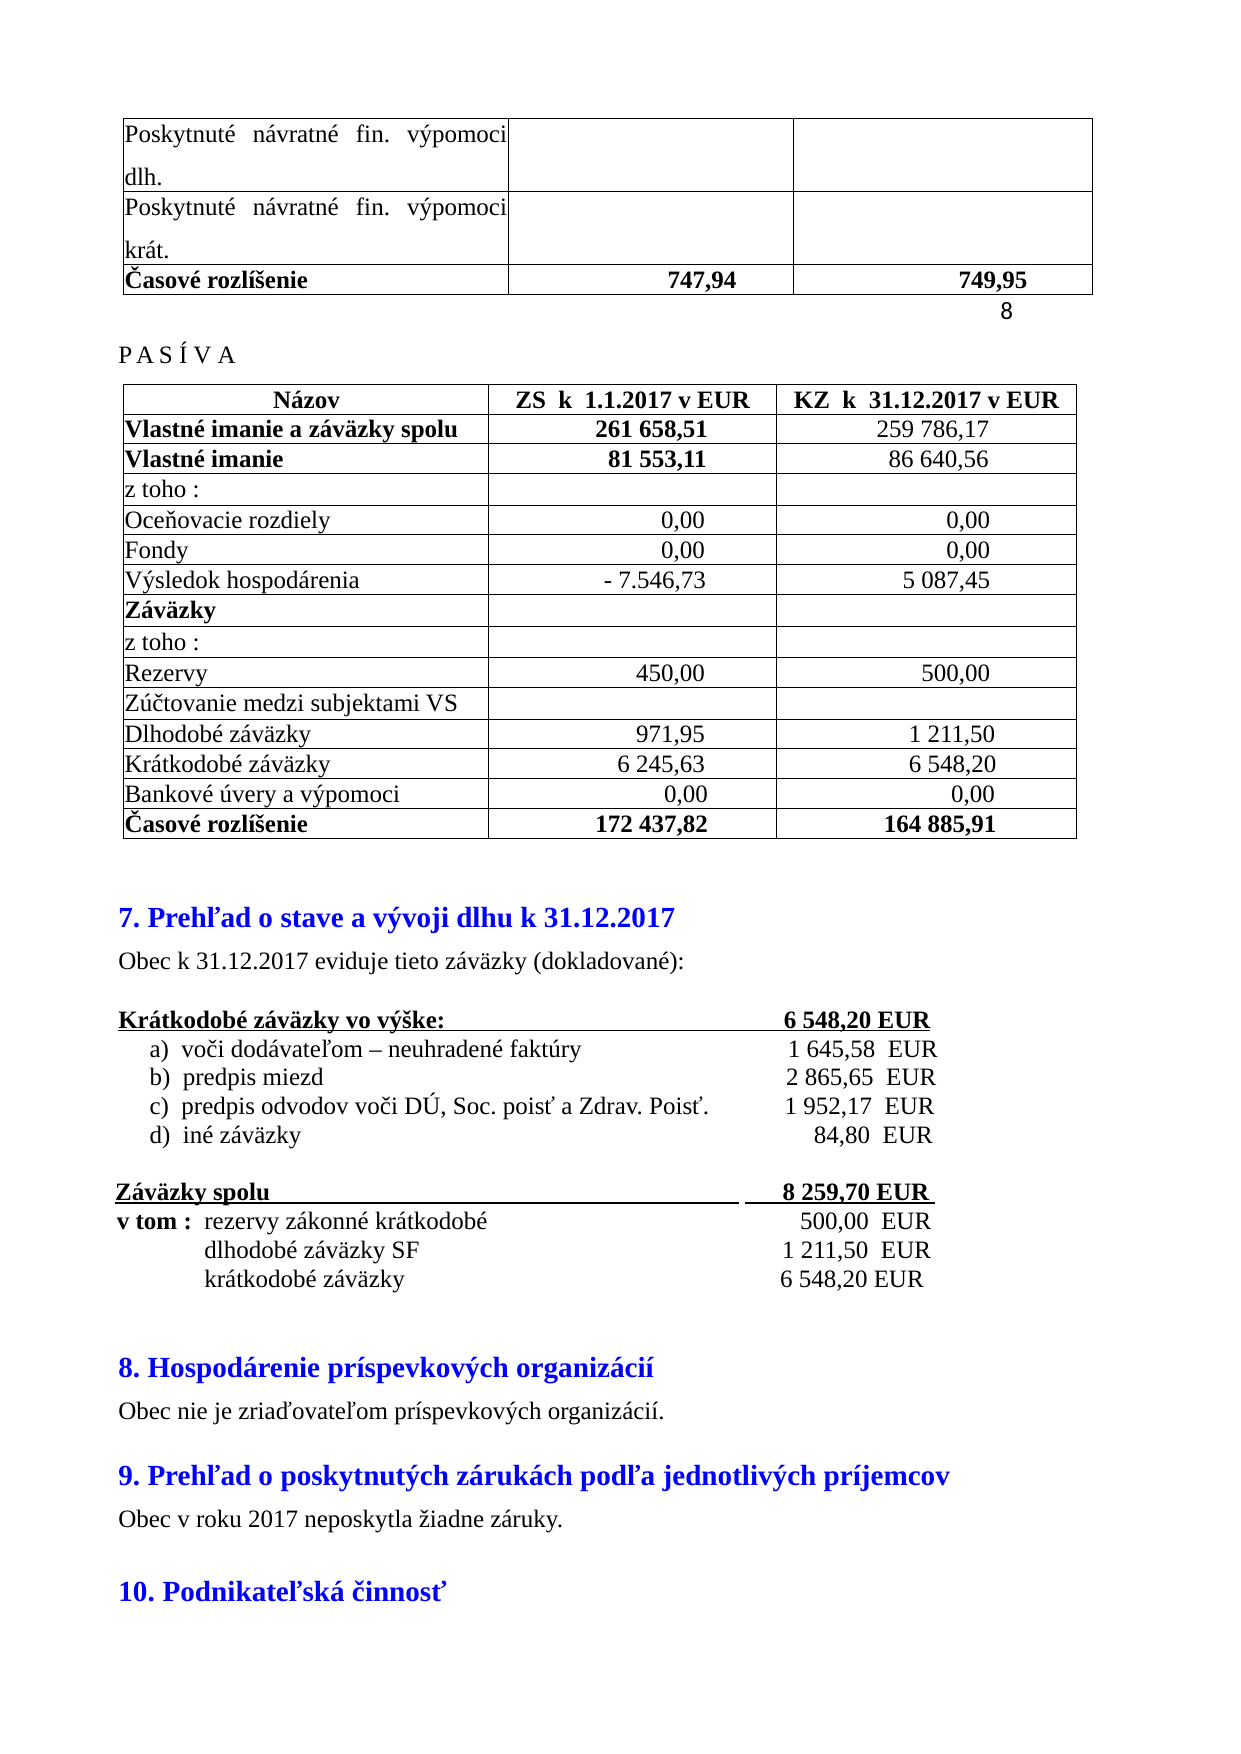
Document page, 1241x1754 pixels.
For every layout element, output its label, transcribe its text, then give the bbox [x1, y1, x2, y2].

table_cell [794, 119, 1092, 191]
table_cell Výsledok hospodárenia [124, 565, 488, 594]
text krátkodobé záväzky 6 548,20 EUR [117, 1264, 1122, 1292]
text P A S Í V A [118, 341, 1122, 369]
text 8 [118, 295, 1122, 325]
text Krátkodobé záväzky vo výške: 6 548,20 EUR [118, 1005, 1122, 1034]
text Obec nie je zriaďovateľom príspevkových organizácií. [118, 1396, 1122, 1425]
text v tom : rezervy zákonné krátkodobé 500,00 EUR [117, 1206, 1122, 1235]
table_cell [794, 192, 1092, 264]
table_cell 0,00 [489, 506, 776, 534]
table_cell 0,00 [777, 535, 1076, 564]
table_cell Vlastné imanie [124, 444, 488, 473]
text a) voči dodávateľom – neuhradené faktúry 1 645,58 EUR [118, 1034, 1122, 1062]
text Obec v roku 2017 neposkytla žiadne záruky. [118, 1504, 1122, 1533]
text Obec k 31.12.2017 eviduje tieto záväzky (dokladované): [118, 946, 1122, 974]
table_cell Krátkodobé záväzky [124, 749, 488, 778]
table_cell [777, 688, 1076, 718]
table_cell Časové rozlíšenie [124, 265, 508, 294]
table_cell [489, 688, 776, 718]
table_cell Fondy [124, 535, 488, 564]
table_cell - 7.546,73 [489, 565, 776, 594]
table_cell 749,95 [794, 265, 1092, 294]
table_cell 259 786,17 [777, 415, 1076, 443]
table_cell 0,00 [777, 779, 1076, 808]
table_cell Oceňovacie rozdiely [124, 506, 488, 534]
text dlhodobé záväzky SF 1 211,50 EUR [117, 1235, 1122, 1264]
table_header KZ k 31.12.2017 v EUR [777, 385, 1076, 413]
table_cell 164 885,91 [777, 809, 1076, 838]
table_cell 172 437,82 [489, 809, 776, 838]
text Záväzky spolu 8 259,70 EUR [79, 1149, 1122, 1206]
table_cell Vlastné imanie a záväzky spolu [124, 415, 488, 443]
table_cell [777, 627, 1076, 657]
table_cell 0,00 [489, 535, 776, 564]
text 10. Podnikateľská činnosť [118, 1574, 1122, 1608]
table_cell Bankové úvery a výpomoci [124, 779, 488, 808]
table_cell 747,94 [509, 265, 793, 294]
table_header Názov [124, 385, 488, 413]
table_cell 450,00 [489, 658, 776, 687]
table_cell Dlhodobé záväzky [124, 720, 488, 748]
table_cell z toho : [124, 627, 488, 657]
text d) iné záväzky 84,80 EUR [118, 1120, 1122, 1149]
table_cell 0,00 [777, 506, 1076, 534]
table_cell Záväzky [124, 595, 488, 626]
table_cell 1 211,50 [777, 720, 1076, 748]
table_cell 5 087,45 [777, 565, 1076, 594]
table_cell Rezervy [124, 658, 488, 687]
table_cell 6 548,20 [777, 749, 1076, 778]
table_cell 500,00 [777, 658, 1076, 687]
table_cell Poskytnuté návratné fin. výpomoci dlh. [124, 119, 508, 191]
text 9. Prehľad o poskytnutých zárukách podľa jednotlivých príjemcov [118, 1458, 1122, 1492]
table_cell 81 553,11 [489, 444, 776, 473]
table_header ZS k 1.1.2017 v EUR [489, 385, 776, 413]
table_cell [509, 119, 793, 191]
table_cell 86 640,56 [777, 444, 1076, 473]
table_cell [777, 595, 1076, 626]
table_cell Časové rozlíšenie [124, 809, 488, 838]
table_cell 6 245,63 [489, 749, 776, 778]
table_cell [509, 192, 793, 264]
table_cell 261 658,51 [489, 415, 776, 443]
table_cell 0,00 [489, 779, 776, 808]
table_cell Zúčtovanie medzi subjektami VS [124, 688, 488, 718]
text c) predpis odvodov voči DÚ, Soc. poisť a Zdrav. Poisť. 1 952,17 EUR [118, 1091, 1122, 1120]
table_cell [489, 627, 776, 657]
table_cell z toho : [124, 474, 488, 504]
table_cell [777, 474, 1076, 504]
text 7. Prehľad o stave a vývoji dlhu k 31.12.2017 [118, 900, 1122, 933]
table_cell Poskytnuté návratné fin. výpomoci krát. [124, 192, 508, 264]
table_cell 971,95 [489, 720, 776, 748]
text b) predpis miezd 2 865,65 EUR [118, 1062, 1122, 1091]
table_cell [489, 474, 776, 504]
text 8. Hospodárenie príspevkových organizácií [118, 1350, 1122, 1383]
table_cell [489, 595, 776, 626]
